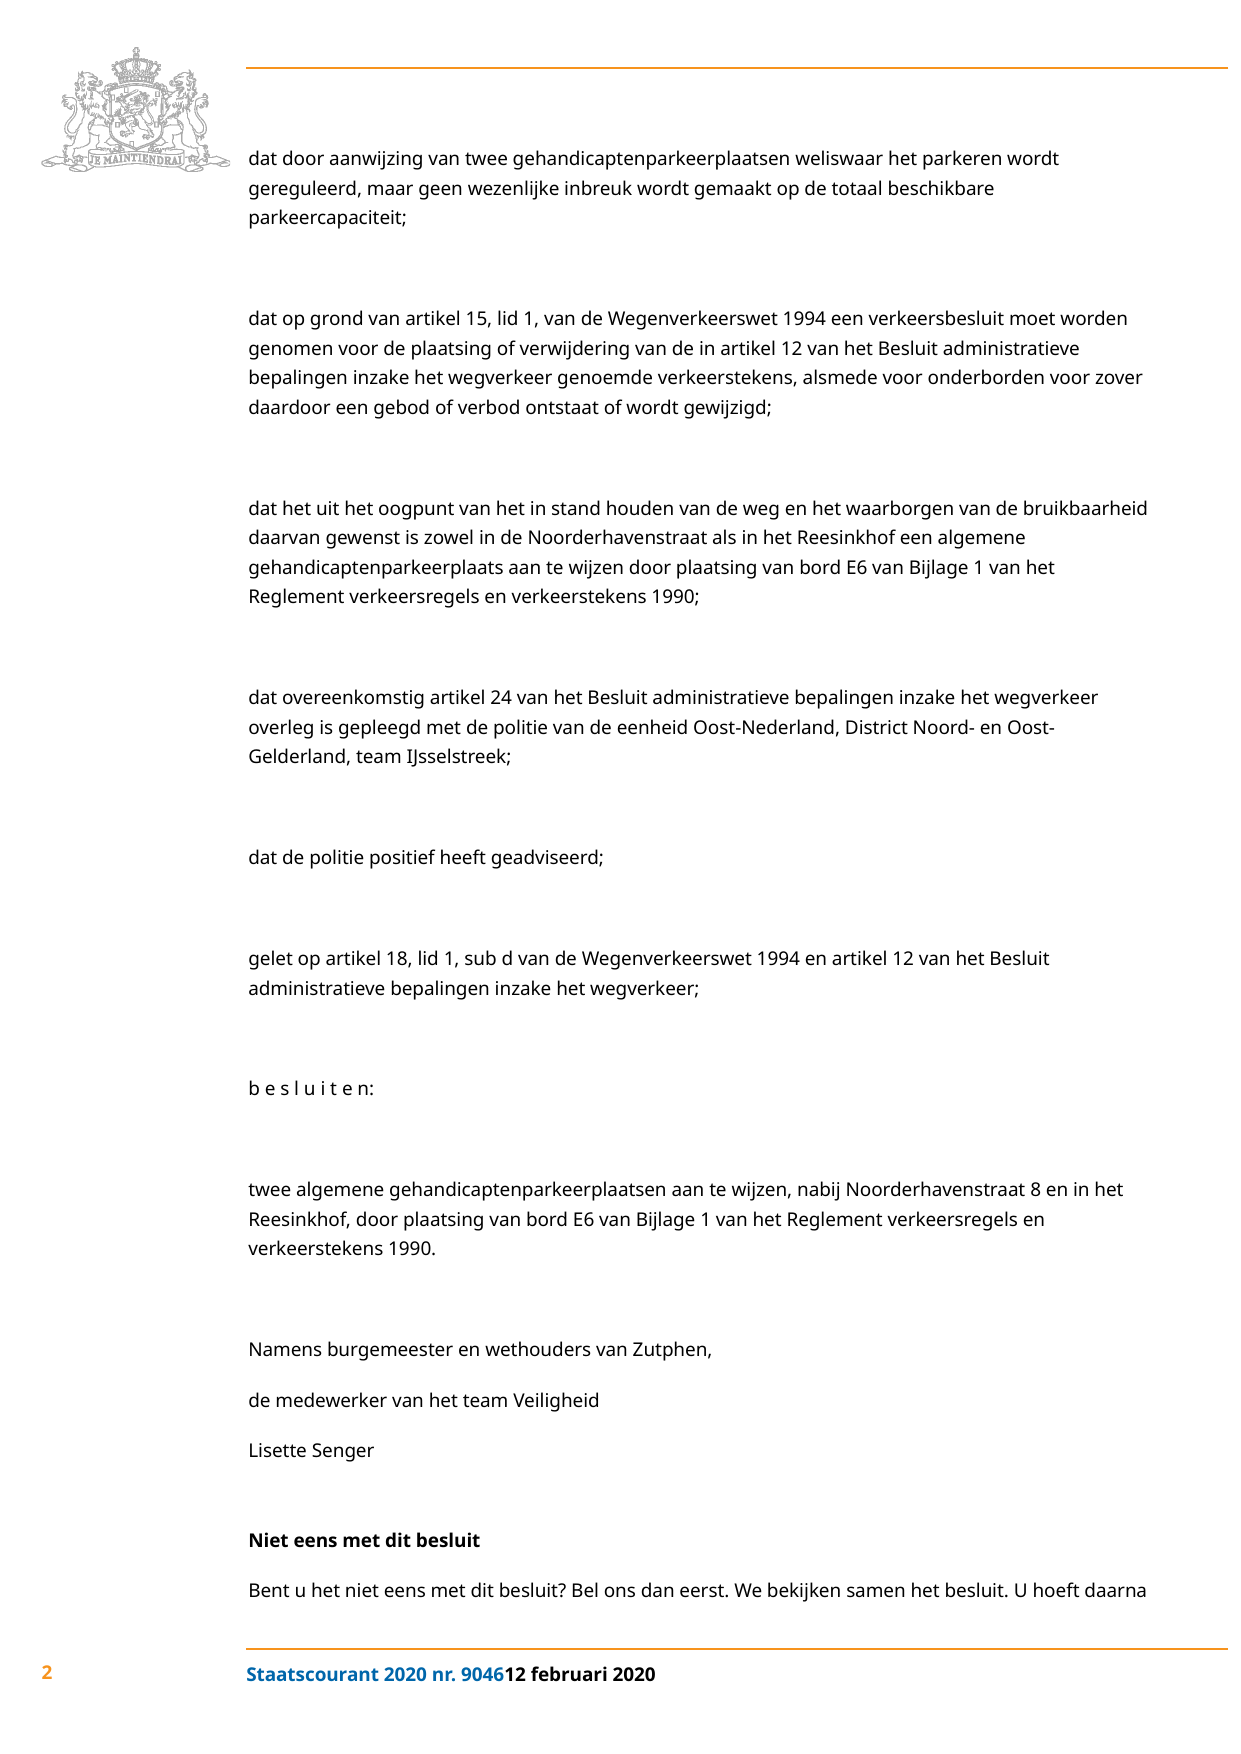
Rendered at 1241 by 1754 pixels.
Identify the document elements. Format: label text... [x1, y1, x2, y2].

text Namens burgemeester en wethouders van Zutphen, [248, 1336, 1152, 1362]
text b e s l u i t e n: [248, 1076, 1152, 1101]
text Niet eens met dit besluit [248, 1527, 1152, 1553]
picture [41, 47, 231, 172]
text de medewerker van het team Veiligheid [248, 1387, 1152, 1413]
text Lisette Senger [248, 1437, 1152, 1463]
text Bent u het niet eens met dit besluit? Bel ons dan eerst. We bekijken samen het besluit. U hoeft daarna [248, 1577, 1152, 1603]
text dat overeenkomstig artikel 24 van het Besluit administratieve bepalingen inzake het wegverkeer overleg is gepleegd met de politie van de eenheid Oost-Nederland, District Noord- en Oost-Gelderland, team IJsselstreek; [248, 684, 1152, 769]
text dat door aanwijzing van twee gehandicaptenparkeerplaatsen weliswaar het parkeren wordt gereguleerd, maar geen wezenlijke inbreuk wordt gemaakt op de totaal beschikbare parkeercapaciteit; [248, 145, 1152, 230]
text dat het uit het oogpunt van het in stand houden van de weg en het waarborgen van de bruikbaarheid daarvan gewenst is zowel in de Noorderhavenstraat als in het Reesinkhof een algemene gehandicaptenparkeerplaats aan te wijzen door plaatsing van bord E6 van Bijlage 1 van het Reglement verkeersregels en verkeerstekens 1990; [248, 495, 1152, 609]
text dat de politie positief heeft geadviseerd; [248, 844, 1152, 870]
text dat op grond van artikel 15, lid 1, van de Wegenverkeerswet 1994 een verkeersbesluit moet worden genomen voor de plaatsing of verwijdering van de in artikel 12 van het Besluit administratieve bepalingen inzake het wegverkeer genoemde verkeerstekens, alsmede voor onderborden voor zover daardoor een gebod of verbod ontstaat of wordt gewijzigd; [248, 305, 1152, 420]
text twee algemene gehandicaptenparkeerplaatsen aan te wijzen, nabij Noorderhavenstraat 8 en in het Reesinkhof, door plaatsing van bord E6 van Bijlage 1 van het Reglement verkeersregels en verkeerstekens 1990. [248, 1176, 1152, 1261]
text gelet op artikel 18, lid 1, sub d van de Wegenverkeerswet 1994 en artikel 12 van het Besluit administratieve bepalingen inzake het wegverkeer; [248, 945, 1152, 1001]
